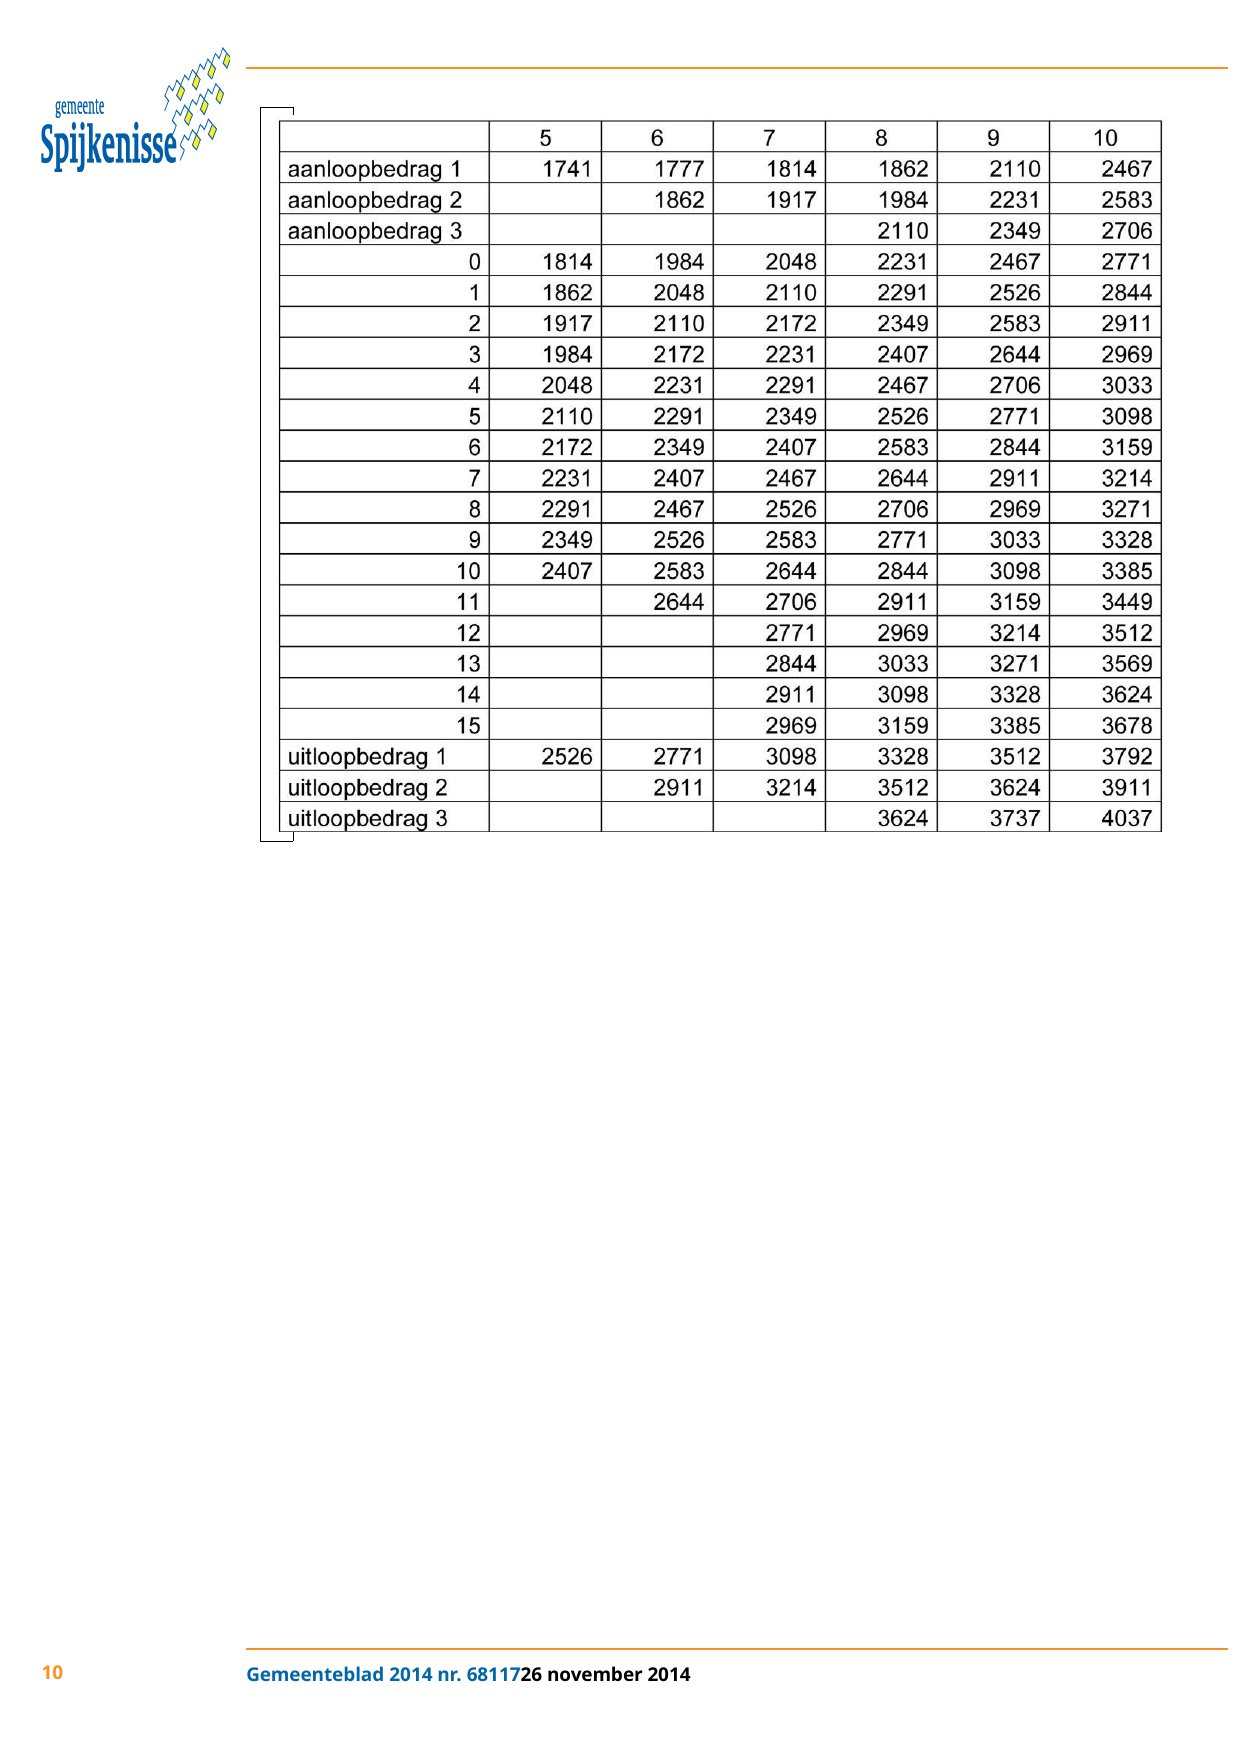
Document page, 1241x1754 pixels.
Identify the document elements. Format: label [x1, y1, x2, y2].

picture [41, 47, 231, 172]
picture [268, 115, 1173, 832]
